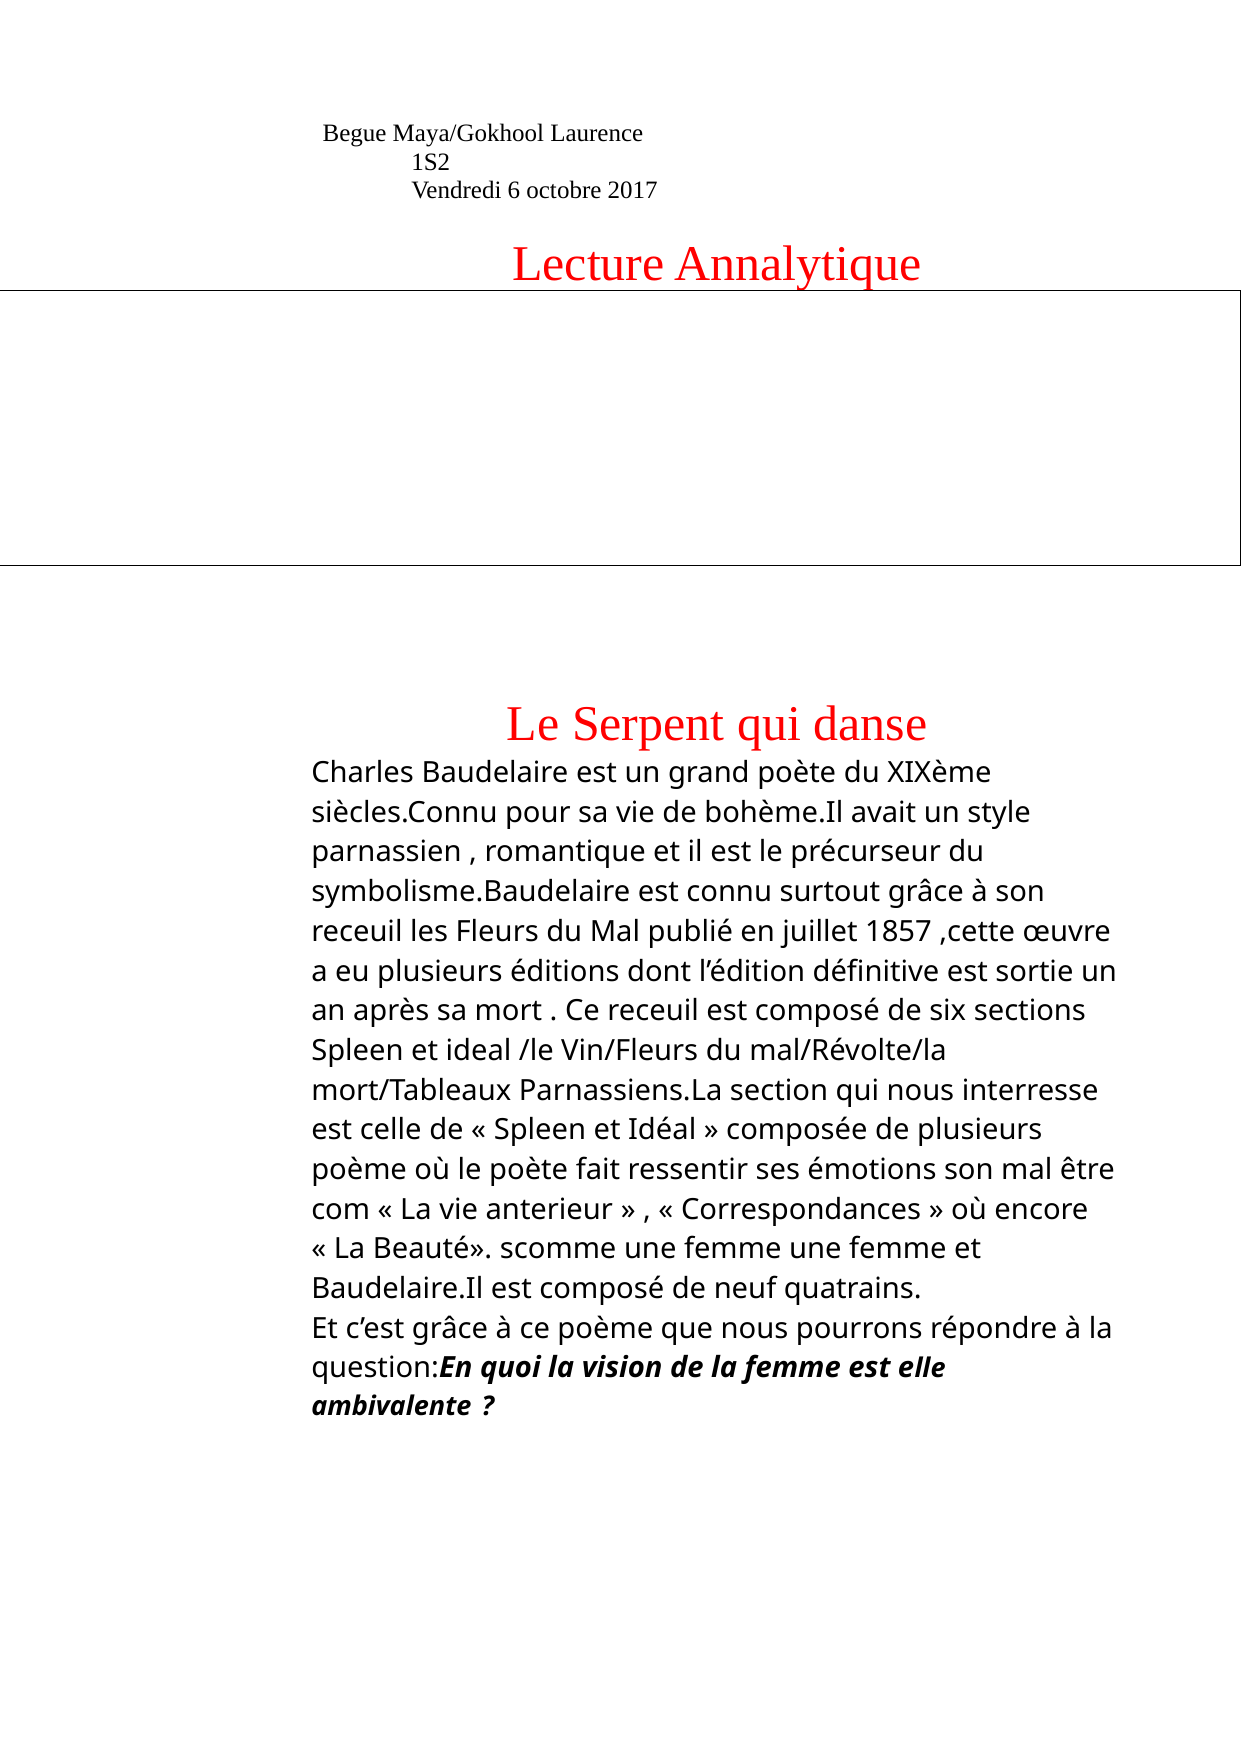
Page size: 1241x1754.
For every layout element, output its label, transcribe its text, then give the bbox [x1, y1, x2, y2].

text Lecture Annalytique [311, 234, 1123, 290]
text Charles Baudelaire est un grand poète du XIXème siècles.Connu pour sa vie de bohème.Il avait un style parnassien , romantique et il est le précurseur du symbolisme.Baudelaire est connu surtout grâce à son receuil les Fleurs du Mal publié en juillet 1857 ,cette œuvre a eu plusieurs éditions dont l’édition définitive est sortie un an après sa mort . Ce receuil est composé de six sections Spleen et ideal /le Vin/Fleurs du mal/Révolte/la mort/Tableaux Parnassiens.La section qui nous interresse est celle de « Spleen et Idéal » composée de plusieurs poème où le poète fait ressentir ses émotions son mal être com « La vie anterieur » , « Correspondances » où encore « La Beauté». scomme une femme une femme et Baudelaire.Il est composé de neuf quatrains. [311, 751, 1123, 1307]
text Le Serpent qui danse [311, 694, 1123, 751]
text Et c’est grâce à ce poème que nous pourrons répondre à la question:En quoi la vision de la femme est elle ambivalente ? [311, 1307, 1123, 1423]
